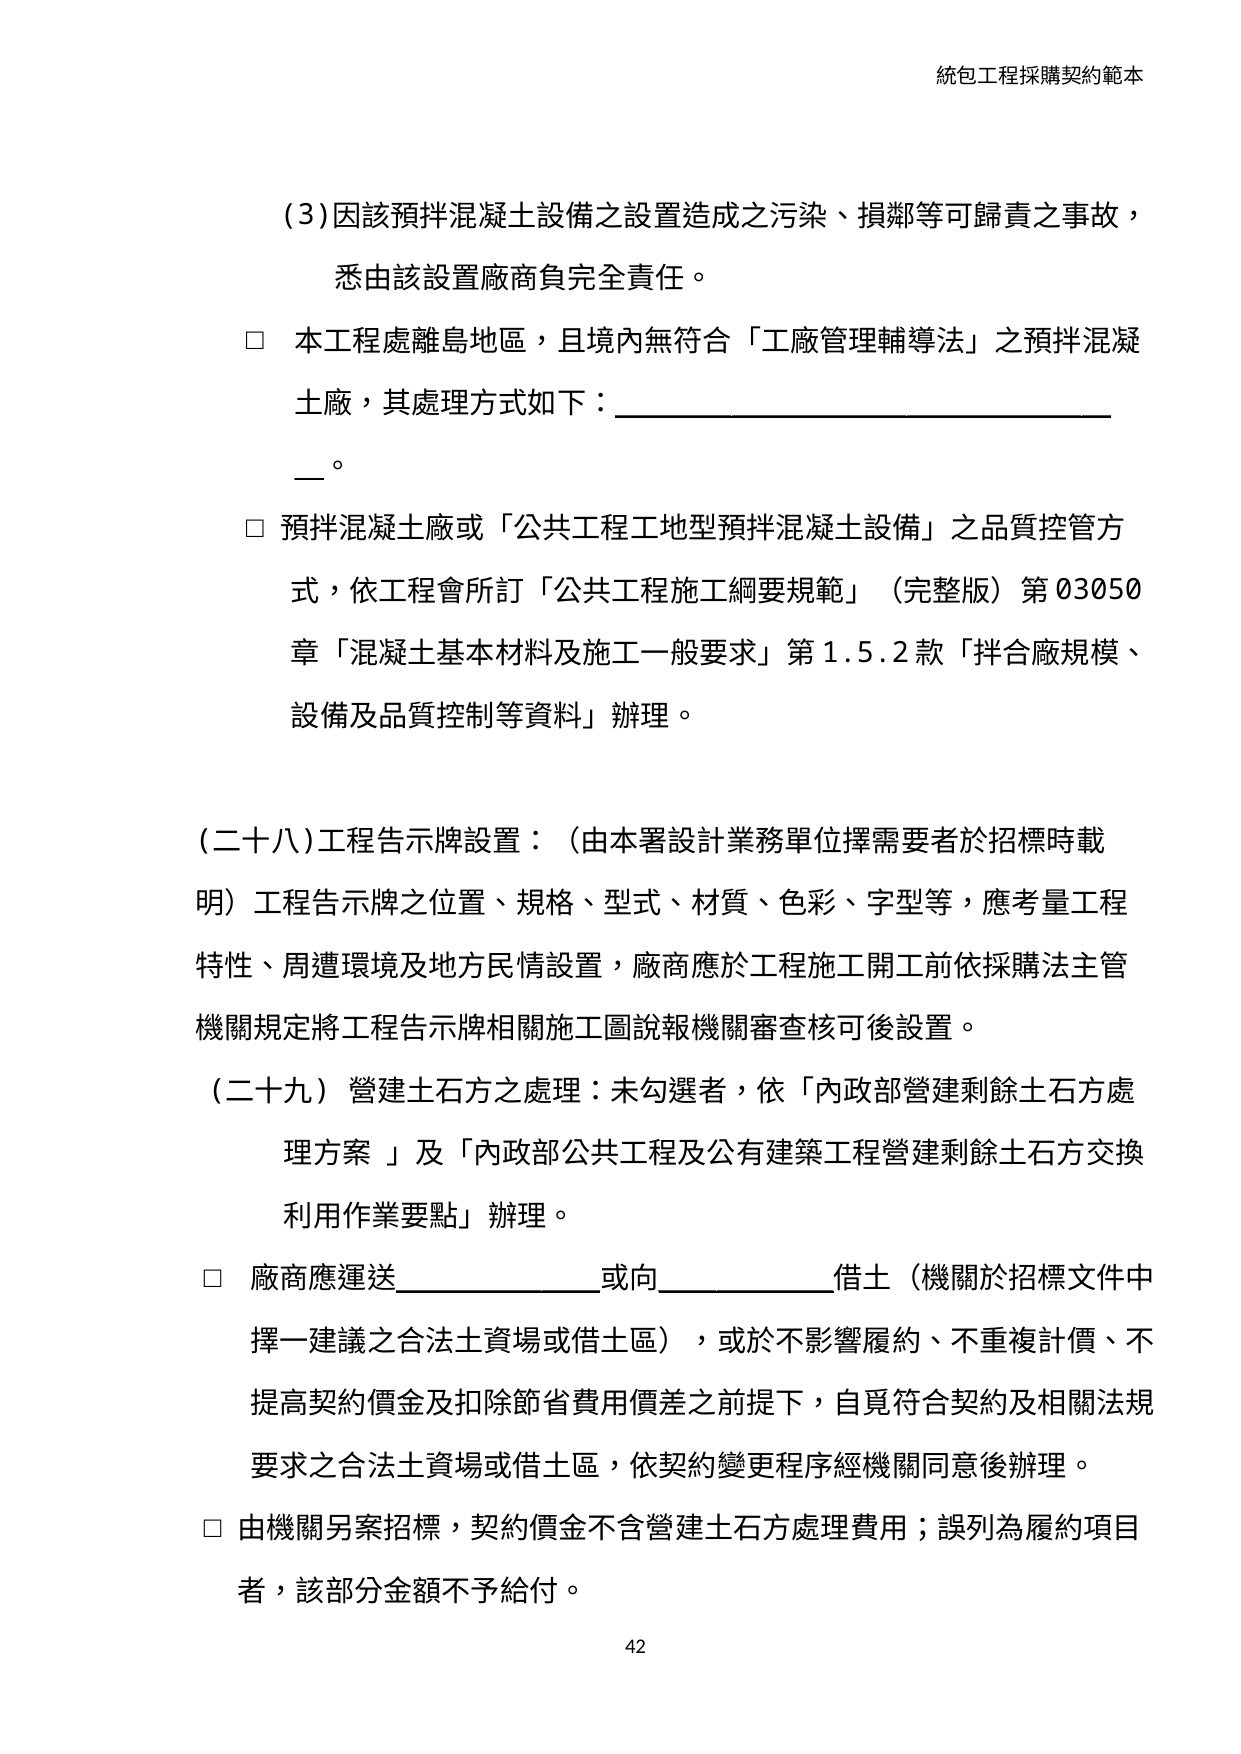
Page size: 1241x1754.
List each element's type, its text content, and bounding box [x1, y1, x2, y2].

table_cell [154, 297, 197, 484]
table_cell □ [197, 1234, 239, 1484]
table_cell [154, 1047, 197, 1234]
table_cell □ [239, 297, 281, 484]
table_cell [197, 297, 239, 484]
table_cell (二十八)工程告示牌設置：（由本署設計業務單位擇需要者於招標時載明）工程告示牌之位置、規格、型式、材質、色彩、字型等，應考量工程特性、周遭環境及地方民情設置，廠商應於工程施工開工前依採購法主管機關規定將工程告示牌相關施工圖說報機關審查核可後設置。 [197, 797, 1167, 1047]
table_cell 本工程處離島地區，且境內無符合「工廠管理輔導法」之預拌混凝土廠，其處理方式如下：＿＿＿＿＿＿＿＿＿＿＿＿＿＿＿＿＿＿。 [281, 297, 1167, 484]
table_cell [197, 734, 239, 797]
table_cell □ [197, 1484, 239, 1609]
table_cell 預拌混凝土廠或「公共工程工地型預拌混凝土設備」之品質控管方式，依工程會所訂「公共工程施工綱要規範」（完整版）第03050章「混凝土基本材料及施工一般要求」第1.5.2款「拌合廠規模、設備及品質控制等資料」辦理。 [281, 484, 1167, 734]
table_cell 由機關另案招標，契約價金不含營建土石方處理費用；誤列為履約項目者，該部分金額不予給付。 [239, 1484, 1167, 1609]
table_cell (二十九) 營建土石方之處理：未勾選者，依「內政部營建剩餘土石方處理方案 」及「內政部公共工程及公有建築工程營建剩餘土石方交換利用作業要點」辦理。 [197, 1047, 1167, 1234]
table_cell [154, 484, 197, 734]
table_cell [197, 172, 239, 297]
table_cell [281, 734, 1167, 797]
table_cell [154, 172, 197, 297]
table_cell [154, 734, 197, 797]
table_cell 廠商應運送＿＿＿＿＿＿＿或向＿＿＿＿＿＿借土（機關於招標文件中擇一建議之合法土資場或借土區），或於不影響履約、不重複計價、不提高契約價金及扣除節省費用價差之前提下，自覓符合契約及相關法規要求之合法土資場或借土區，依契約變更程序經機關同意後辦理。 [239, 1234, 1167, 1484]
table_cell [154, 1234, 197, 1484]
table_cell □ [239, 484, 281, 734]
table_cell [154, 797, 197, 1047]
table_cell [239, 172, 281, 297]
table_cell (3)因該預拌混凝土設備之設置造成之污染、損鄰等可歸責之事故，悉由該設置廠商負完全責任。 [281, 172, 1167, 297]
table_cell [197, 484, 239, 734]
table_cell [239, 734, 281, 797]
table_cell [154, 1484, 197, 1609]
